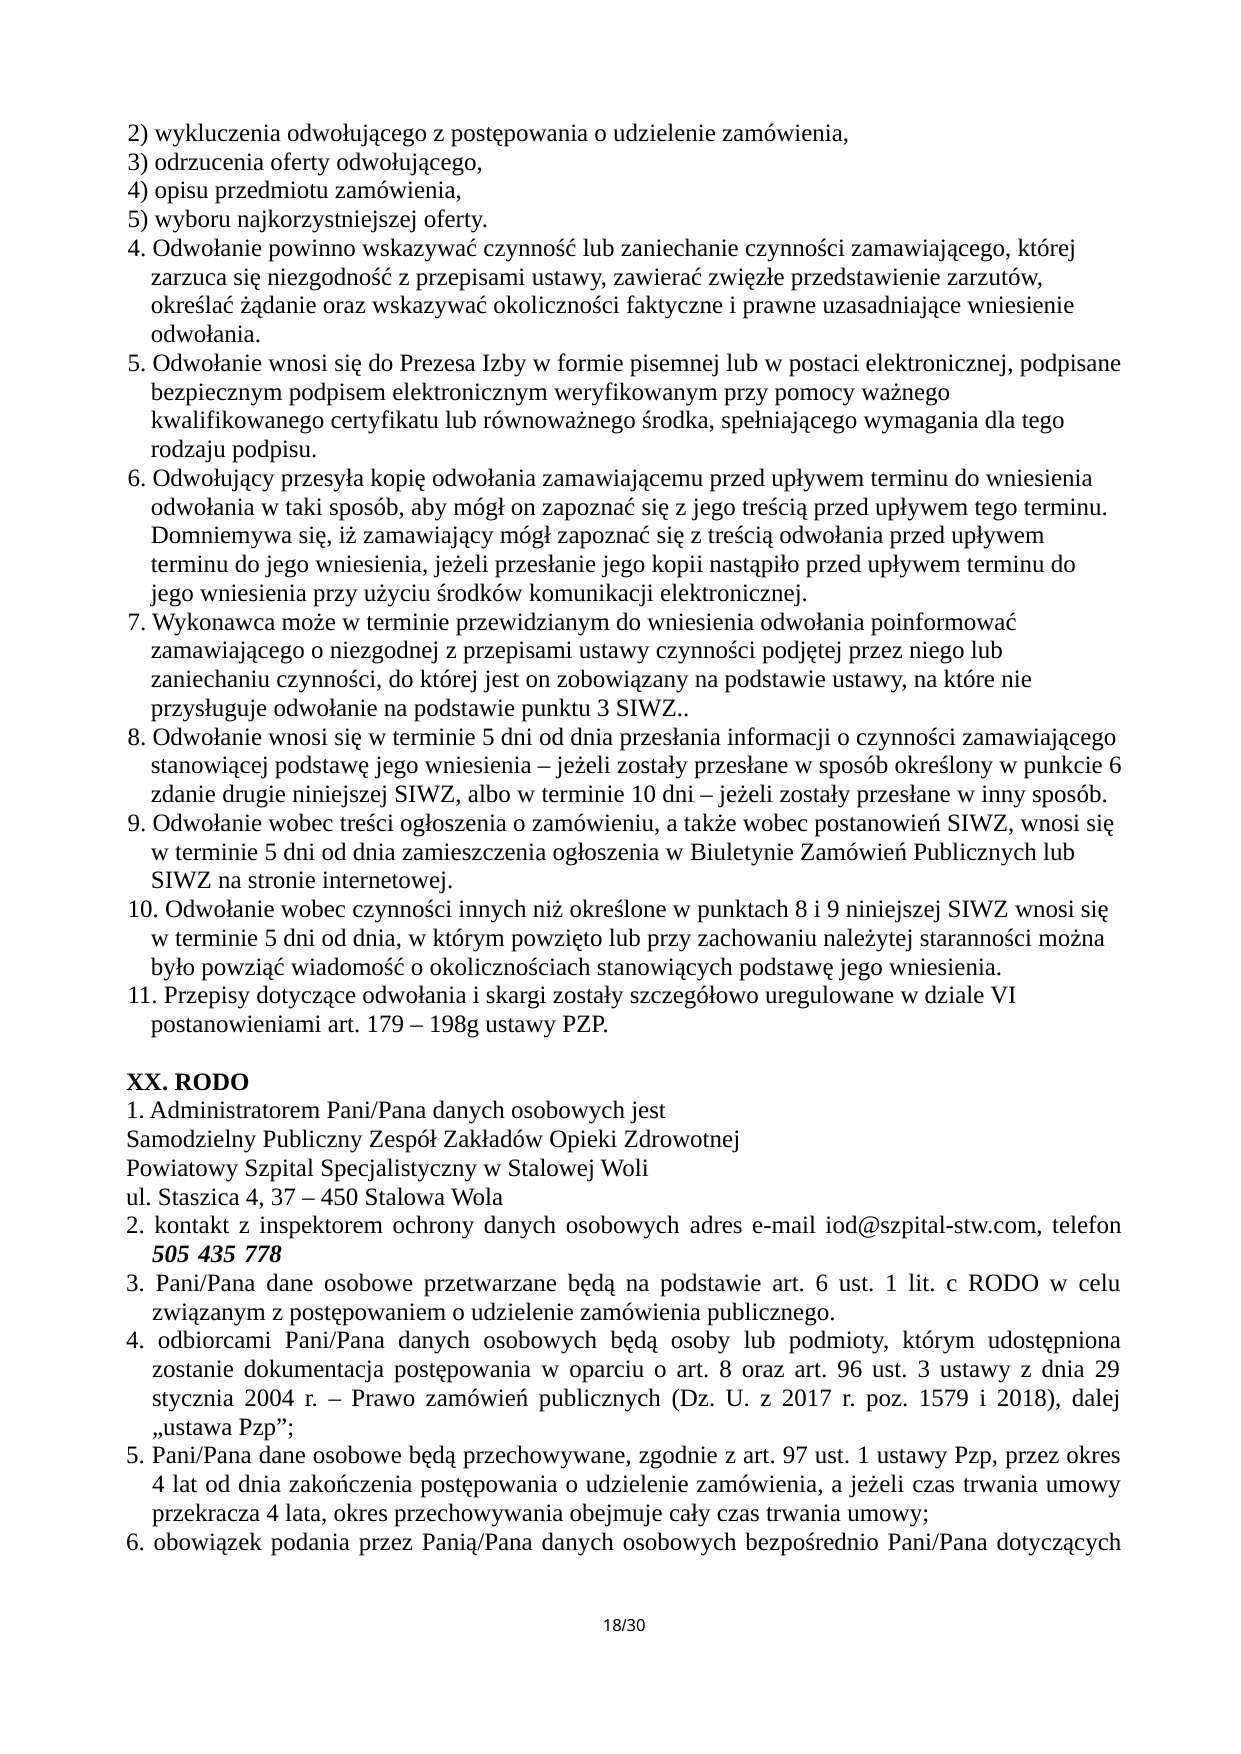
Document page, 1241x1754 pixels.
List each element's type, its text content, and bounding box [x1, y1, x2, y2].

text 5) wyboru najkorzystniejszej oferty. [127, 204, 1122, 233]
text 1. Administratorem Pani/Pana danych osobowych jest [126, 1096, 1122, 1124]
text 4. odbiorcami Pani/Pana danych osobowych będą osoby lub podmioty, którym udostępniona zostanie dokumentacja postępowania w oparciu o art. 8 oraz art. 96 ust. 3 ustawy z dnia 29 stycznia 2004 r. – Prawo zamówień publicznych (Dz. U. z 2017 r. poz. 1579 i 2018), dalej „ustawa Pzp”; [126, 1326, 1122, 1441]
text 7. Wykonawca może w terminie przewidzianym do wniesienia odwołania poinformować zamawiającego o niezgodnej z przepisami ustawy czynności podjętej przez niego lub zaniechaniu czynności, do której jest on zobowiązany na podstawie ustawy, na które nie przysługuje odwołanie na podstawie punktu 3 SIWZ.. [127, 607, 1122, 722]
text 8. Odwołanie wnosi się w terminie 5 dni od dnia przesłania informacji o czynności zamawiającego stanowiącej podstawę jego wniesienia – jeżeli zostały przesłane w sposób określony w punkcie 6 zdanie drugie niniejszej SIWZ, albo w terminie 10 dni – jeżeli zostały przesłane w inny sposób. [127, 722, 1122, 808]
text 6. Odwołujący przesyła kopię odwołania zamawiającemu przed upływem terminu do wniesienia odwołania w taki sposób, aby mógł on zapoznać się z jego treścią przed upływem tego terminu. Domniemywa się, iż zamawiający mógł zapoznać się z treścią odwołania przed upływem terminu do jego wniesienia, jeżeli przesłanie jego kopii nastąpiło przed upływem terminu do jego wniesienia przy użyciu środków komunikacji elektronicznej. [127, 463, 1122, 607]
text 11. Przepisy dotyczące odwołania i skargi zostały szczegółowo uregulowane w dziale VI postanowieniami art. 179 – 198g ustawy PZP. [127, 981, 1122, 1038]
text 10. Odwołanie wobec czynności innych niż określone w punktach 8 i 9 niniejszej SIWZ wnosi się w terminie 5 dni od dnia, w którym powzięto lub przy zachowaniu należytej staranności można było powziąć wiadomość o okolicznościach stanowiących podstawę jego wniesienia. [127, 894, 1122, 981]
text XX. RODO [126, 1067, 1122, 1096]
text 6. obowiązek podania przez Panią/Pana danych osobowych bezpośrednio Pani/Pana dotyczących [126, 1527, 1122, 1556]
text 5. Pani/Pana dane osobowe będą przechowywane, zgodnie z art. 97 ust. 1 ustawy Pzp, przez okres 4 lat od dnia zakończenia postępowania o udzielenie zamówienia, a jeżeli czas trwania umowy przekracza 4 lata, okres przechowywania obejmuje cały czas trwania umowy; [126, 1441, 1122, 1527]
text 2. kontakt z inspektorem ochrony danych osobowych adres e-mail iod@szpital-stw.com, telefon 505 435 778 [126, 1211, 1122, 1268]
text Powiatowy Szpital Specjalistyczny w Stalowej Woli [126, 1153, 1122, 1182]
text 5. Odwołanie wnosi się do Prezesa Izby w formie pisemnej lub w postaci elektronicznej, podpisane bezpiecznym podpisem elektronicznym weryfikowanym przy pomocy ważnego kwalifikowanego certyfikatu lub równoważnego środka, spełniającego wymagania dla tego rodzaju podpisu. [127, 348, 1122, 463]
text 4. Odwołanie powinno wskazywać czynność lub zaniechanie czynności zamawiającego, której zarzuca się niezgodność z przepisami ustawy, zawierać zwięzłe przedstawienie zarzutów, określać żądanie oraz wskazywać okoliczności faktyczne i prawne uzasadniające wniesienie odwołania. [127, 233, 1122, 348]
text 3) odrzucenia oferty odwołującego, [127, 147, 1122, 176]
text 3. Pani/Pana dane osobowe przetwarzane będą na podstawie art. 6 ust. 1 lit. c RODO w celu związanym z postępowaniem o udzielenie zamówienia publicznego. [126, 1268, 1122, 1326]
text ul. Staszica 4, 37 – 450 Stalowa Wola [126, 1182, 1122, 1211]
text Samodzielny Publiczny Zespół Zakładów Opieki Zdrowotnej [126, 1124, 1122, 1153]
text 9. Odwołanie wobec treści ogłoszenia o zamówieniu, a także wobec postanowień SIWZ, wnosi się w terminie 5 dni od dnia zamieszczenia ogłoszenia w Biuletynie Zamówień Publicznych lub SIWZ na stronie internetowej. [127, 808, 1122, 894]
text 2) wykluczenia odwołującego z postępowania o udzielenie zamówienia, [127, 118, 1122, 147]
text 4) opisu przedmiotu zamówienia, [127, 176, 1122, 204]
